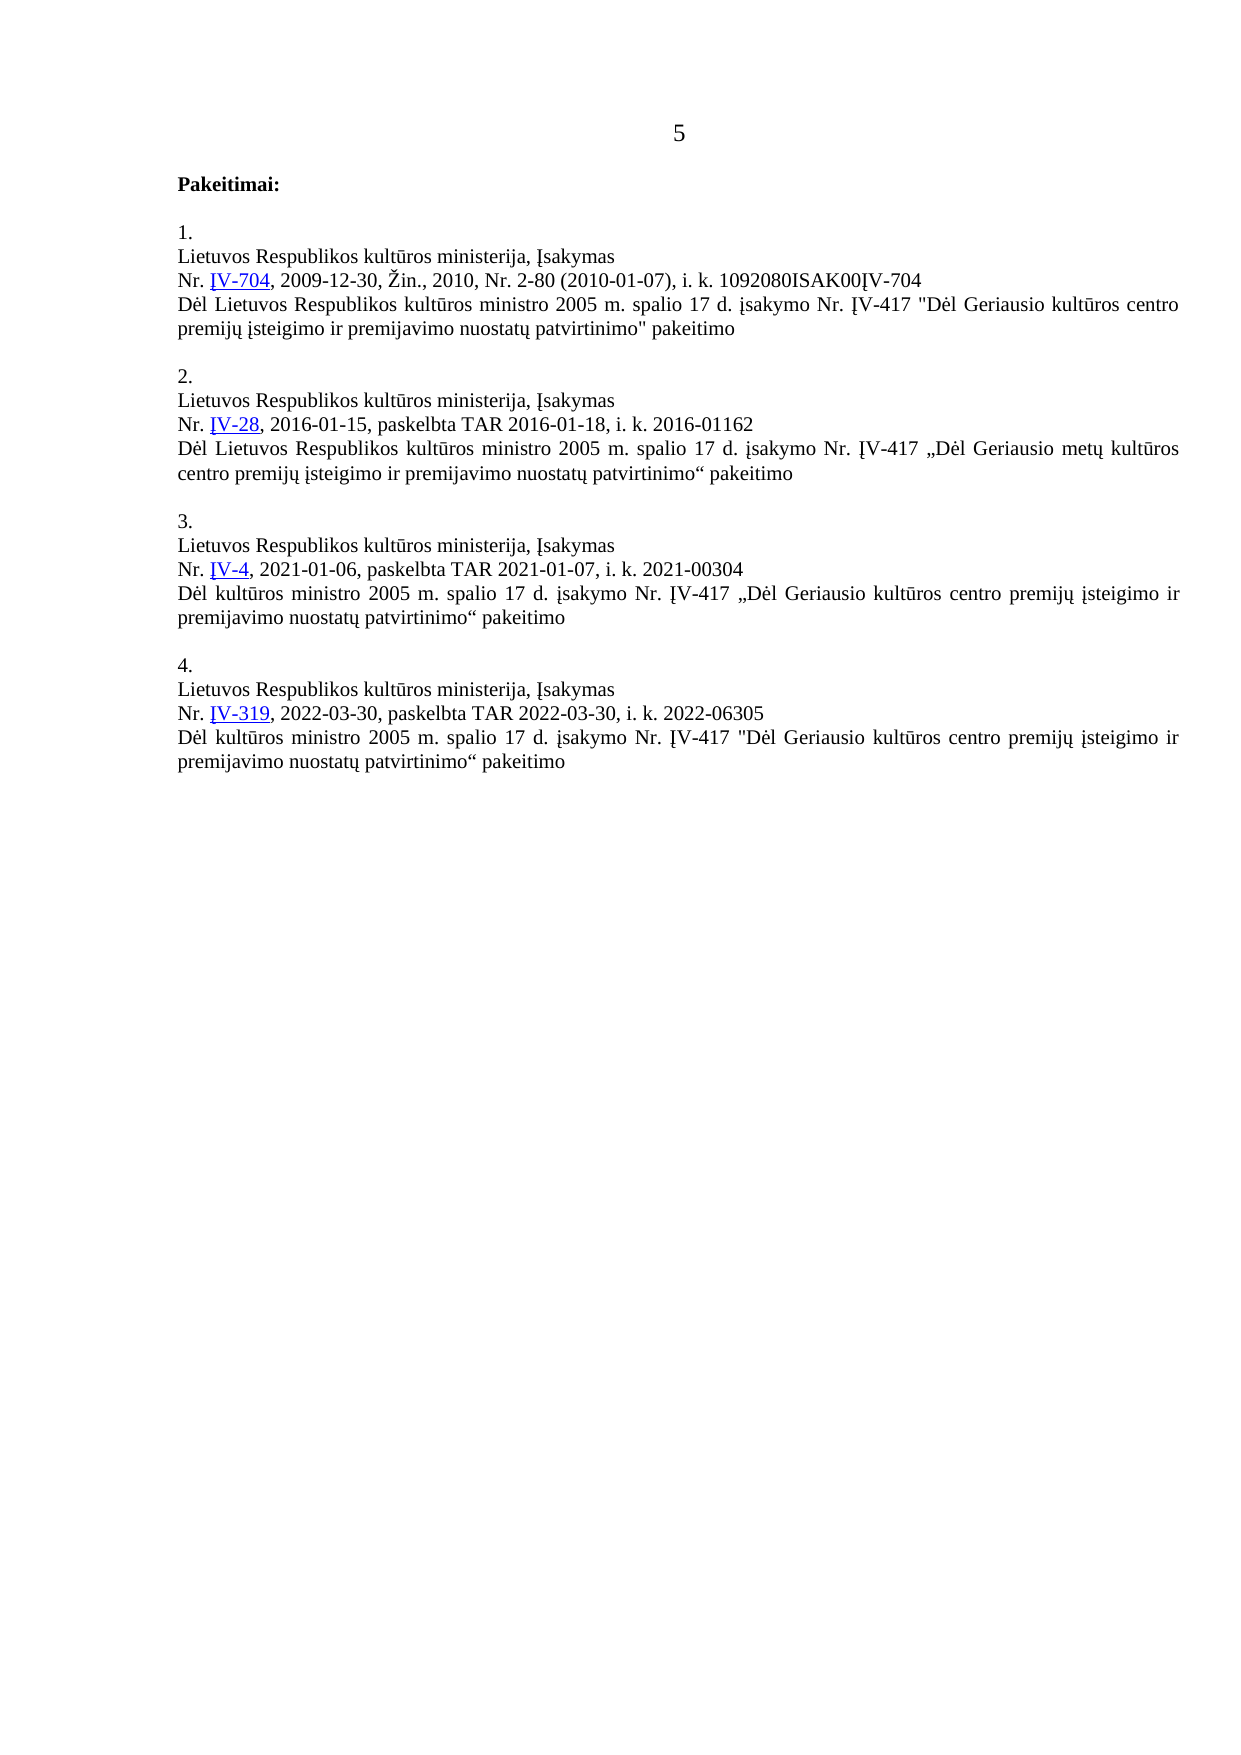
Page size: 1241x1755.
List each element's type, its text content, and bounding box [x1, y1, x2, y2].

text Dėl Lietuvos Respublikos kultūros ministro 2005 m. spalio 17 d. įsakymo Nr. ĮV-417 "Dėl Geriausio kultūros centro premijų įsteigimo ir premijavimo nuostatų patvirtinimo" pakeitimo [177, 292, 1181, 340]
text Dėl Lietuvos Respublikos kultūros ministro 2005 m. spalio 17 d. įsakymo Nr. ĮV-417 „Dėl Geriausio metų kultūros centro premijų įsteigimo ir premijavimo nuostatų patvirtinimo“ pakeitimo [177, 436, 1181, 484]
text 1. [177, 220, 1181, 244]
text 4. [177, 653, 1181, 677]
text Pakeitimai: [177, 172, 1181, 196]
text Dėl kultūros ministro 2005 m. spalio 17 d. įsakymo Nr. ĮV-417 „Dėl Geriausio kultūros centro premijų įsteigimo ir premijavimo nuostatų patvirtinimo“ pakeitimo [177, 581, 1181, 629]
text Nr. ĮV-4, 2021-01-06, paskelbta TAR 2021-01-07, i. k. 2021-00304 [177, 557, 1181, 581]
text Nr. ĮV-28, 2016-01-15, paskelbta TAR 2016-01-18, i. k. 2016-01162 [177, 412, 1181, 436]
text Lietuvos Respublikos kultūros ministerija, Įsakymas [177, 677, 1181, 701]
text Nr. ĮV-319, 2022-03-30, paskelbta TAR 2022-03-30, i. k. 2022-06305 [177, 701, 1181, 725]
text Dėl kultūros ministro 2005 m. spalio 17 d. įsakymo Nr. ĮV-417 "Dėl Geriausio kultūros centro premijų įsteigimo ir premijavimo nuostatų patvirtinimo“ pakeitimo [177, 725, 1181, 773]
text Nr. ĮV-704, 2009-12-30, Žin., 2010, Nr. 2-80 (2010-01-07), i. k. 1092080ISAK00ĮV-704 [177, 268, 1181, 292]
text 2. [177, 364, 1181, 388]
text Lietuvos Respublikos kultūros ministerija, Įsakymas [177, 533, 1181, 557]
text 3. [177, 508, 1181, 533]
text Lietuvos Respublikos kultūros ministerija, Įsakymas [177, 388, 1181, 412]
text Lietuvos Respublikos kultūros ministerija, Įsakymas [177, 244, 1181, 268]
